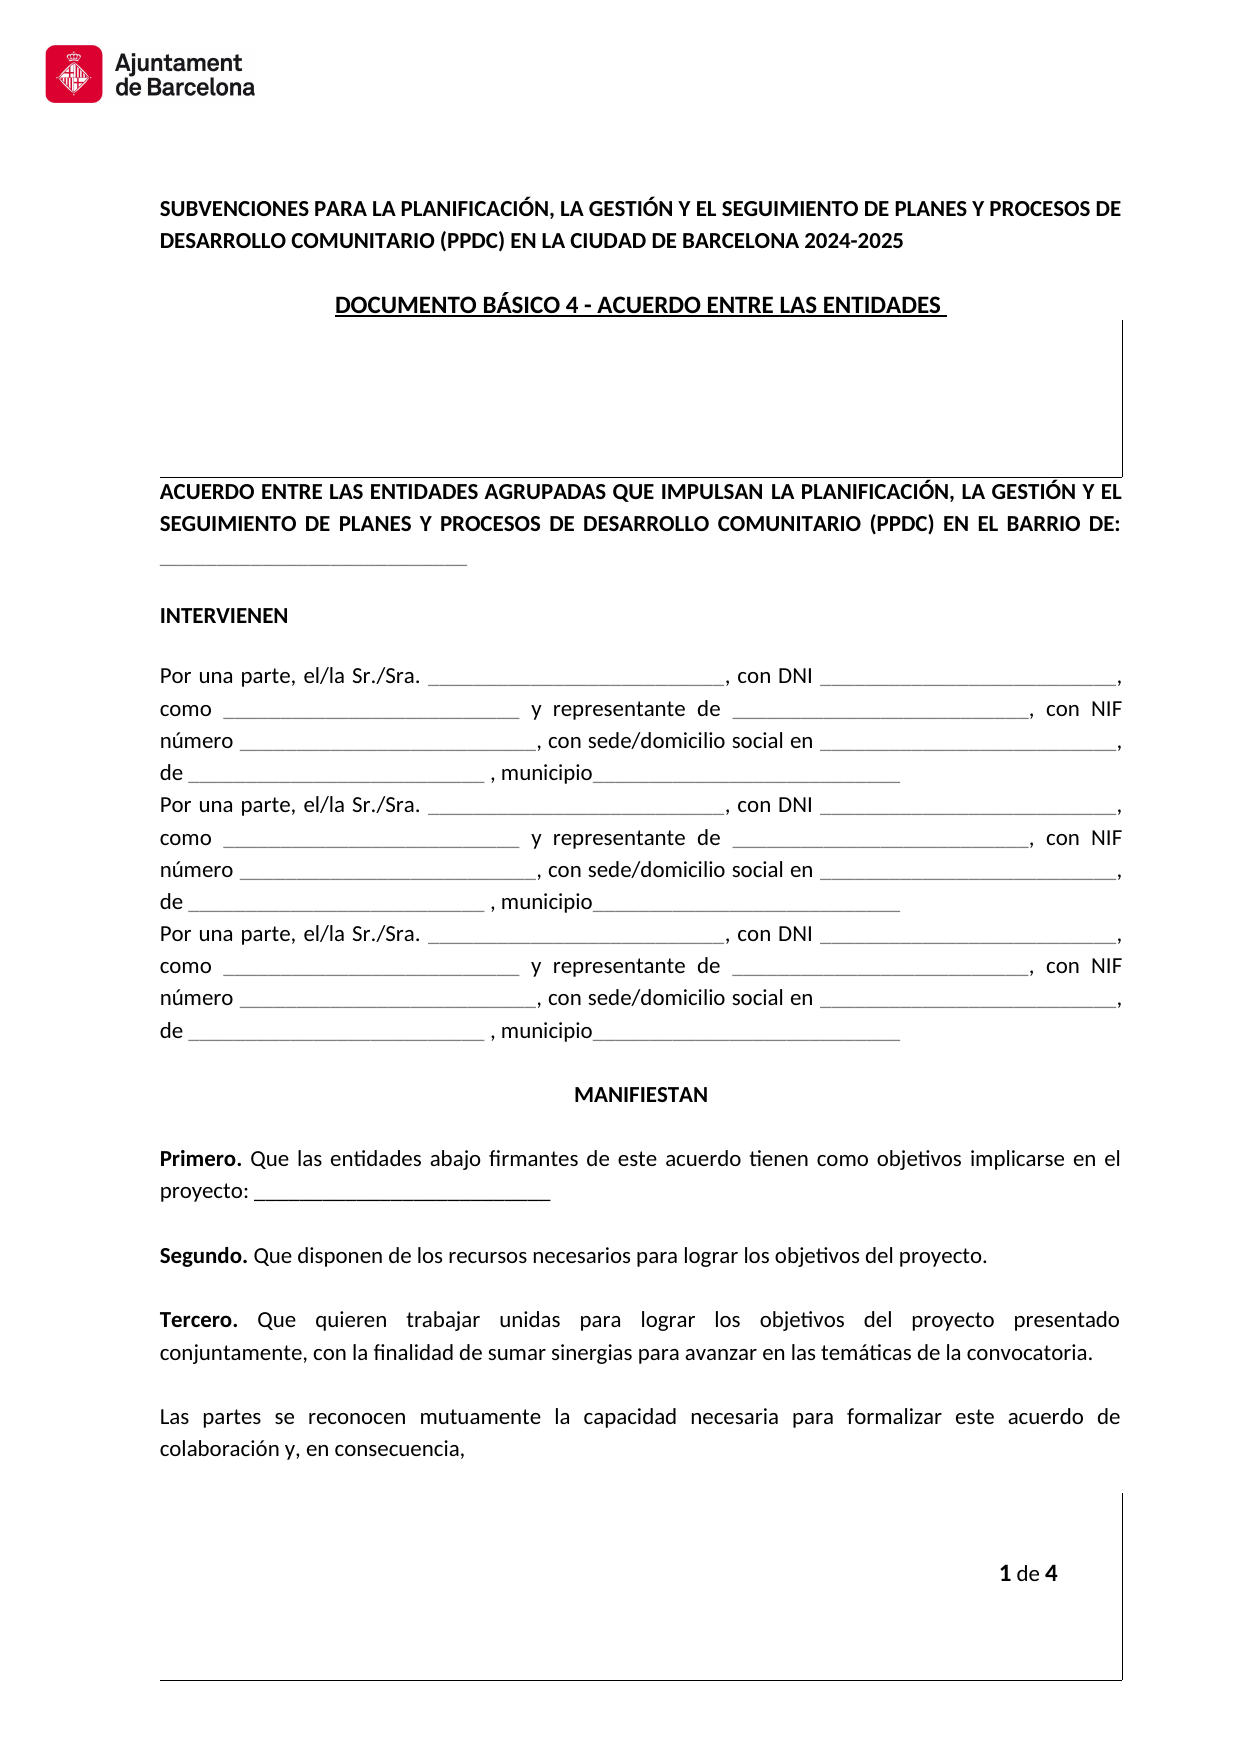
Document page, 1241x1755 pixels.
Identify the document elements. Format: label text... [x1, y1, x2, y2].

text Por una parte, el/la Sr./Sra. __________________________, con DNI __________________________, como __________________________ y representante de __________________________, con NIF número __________________________, con sede/domicilio social en __________________________, de __________________________ , municipio___________________________ [159, 790, 1122, 915]
text DOCUMENTO BÁSICO 4 - ACUERDO ENTRE LAS ENTIDADES [159, 289, 1122, 320]
text Por una parte, el/la Sr./Sra. __________________________, con DNI __________________________, como __________________________ y representante de __________________________, con NIF número __________________________, con sede/domicilio social en __________________________, de __________________________ , municipio___________________________ [159, 662, 1122, 786]
text Segundo. Que disponen de los recursos necesarios para lograr los objetivos del proyecto. [159, 1241, 1122, 1269]
text MANIFIESTAN [159, 1080, 1122, 1108]
text ACUERDO ENTRE LAS ENTIDADES AGRUPADAS QUE IMPULSAN LA PLANIFICACIÓN, LA GESTIÓN Y EL SEGUIMIENTO DE PLANES Y PROCESOS DE DESARROLLO COMUNITARIO (PPDC) EN EL BARRIO DE: ___________________________ [159, 477, 1122, 569]
text Tercero. Que quieren trabajar unidas para lograr los objetivos del proyecto presentado conjuntamente, con la finalidad de sumar sinergias para avanzar en las temáticas de la convocatoria. [159, 1305, 1122, 1366]
text Por una parte, el/la Sr./Sra. __________________________, con DNI __________________________, como __________________________ y representante de __________________________, con NIF número __________________________, con sede/domicilio social en __________________________, de __________________________ , municipio___________________________ [159, 919, 1122, 1044]
text Las partes se reconocen mutuamente la capacidad necesaria para formalizar este acuerdo de colaboración y, en consecuencia, [159, 1402, 1122, 1462]
text Primero. Que las entidades abajo firmantes de este acuerdo tienen como objetivos implicarse en el proyecto: __________________________ [159, 1144, 1122, 1205]
text SUBVENCIONES PARA LA PLANIFICACIÓN, LA GESTIÓN Y EL SEGUIMIENTO DE PLANES Y PROCESOS DE DESARROLLO COMUNITARIO (PPDC) EN LA CIUDAD DE BARCELONA 2024-2025 [159, 194, 1122, 254]
text INTERVIENEN [159, 601, 1122, 629]
